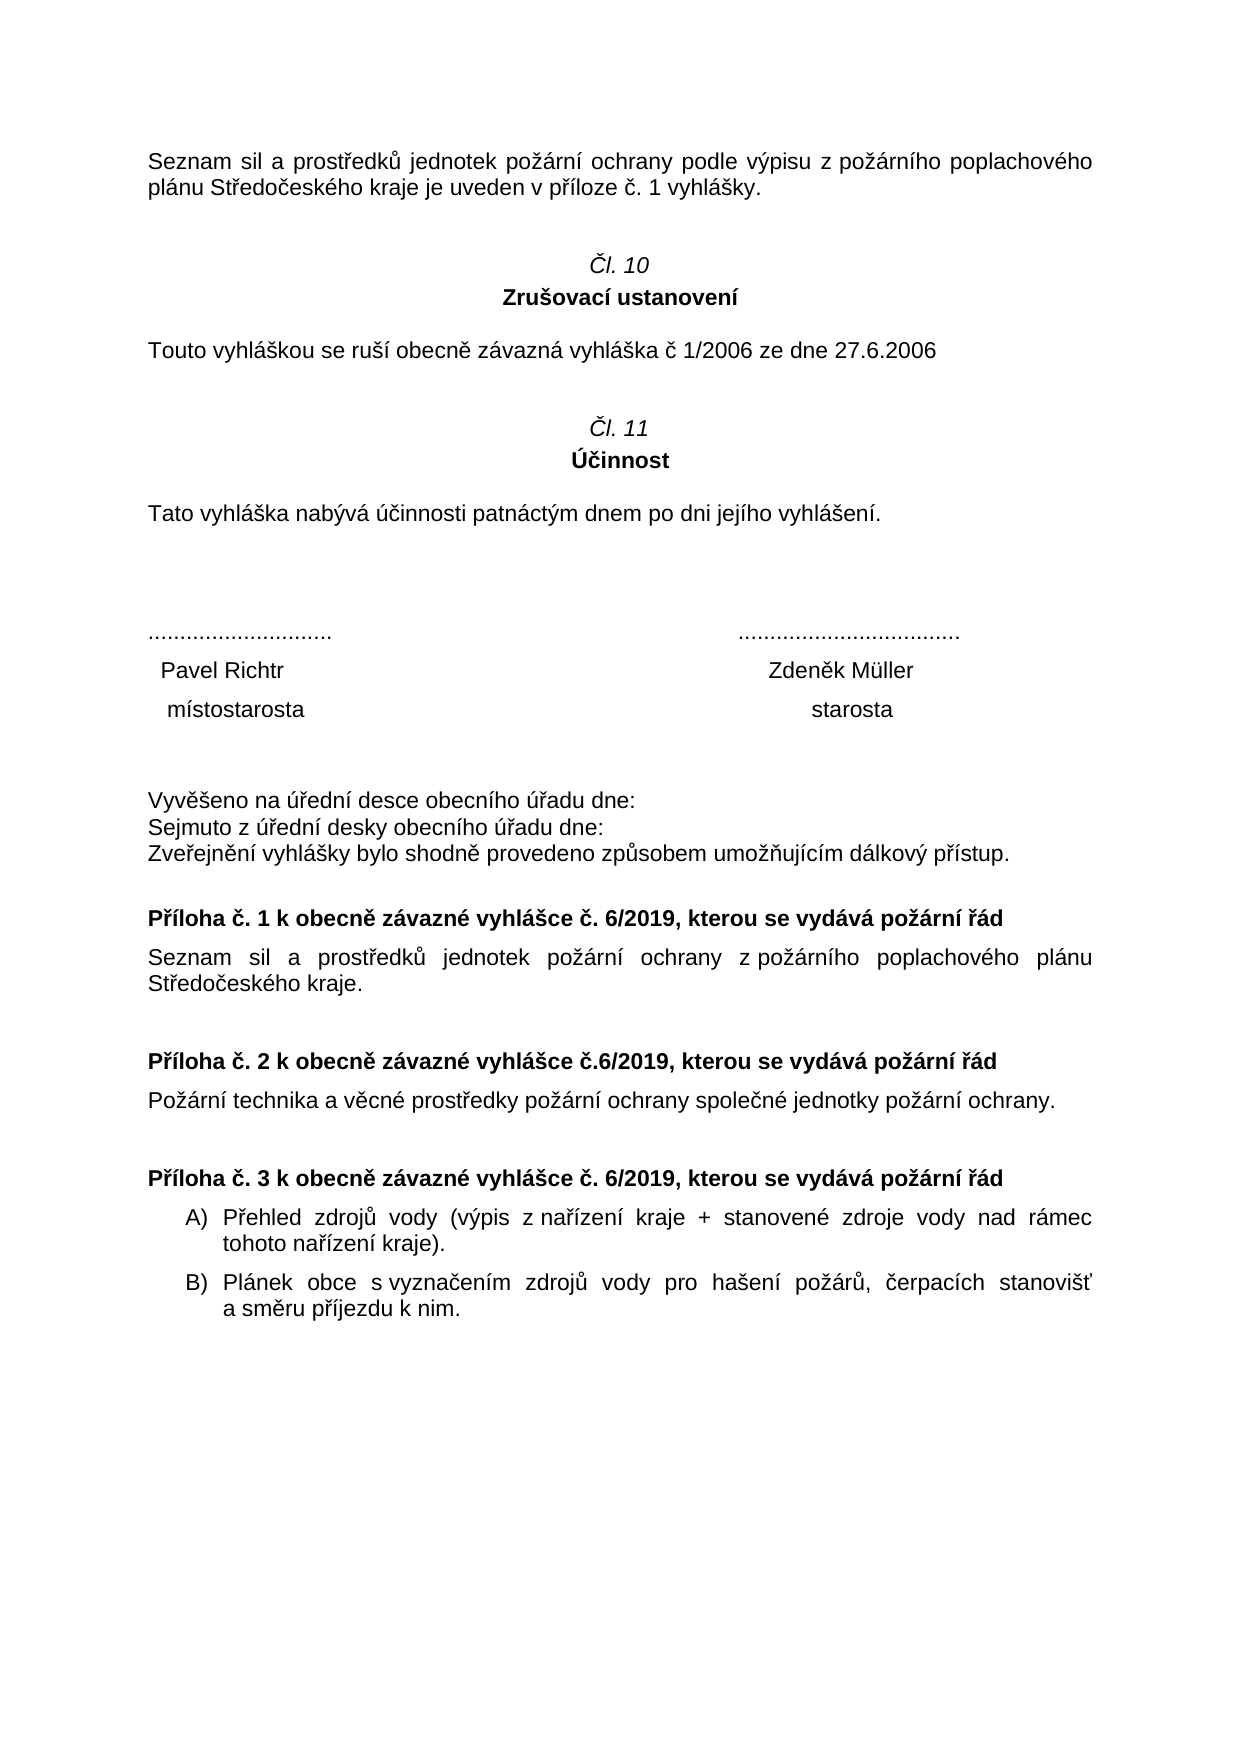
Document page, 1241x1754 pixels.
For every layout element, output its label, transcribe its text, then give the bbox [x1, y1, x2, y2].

subtitle Čl. 11 [148, 415, 1093, 441]
text Požární technika a věcné prostředky požární ochrany společné jednotky požární ochrany. [148, 1087, 1093, 1113]
text Příloha č. 1 k obecně závazné vyhlášce č. 6/2019, kterou se vydává požární řád [148, 905, 1093, 931]
text místostarosta starosta [148, 696, 1093, 722]
text Tato vyhláška nabývá účinnosti patnáctým dnem po dni jejího vyhlášení. [148, 500, 1093, 526]
text Účinnost [148, 447, 1093, 474]
text Příloha č. 3 k obecně závazné vyhlášce č. 6/2019, kterou se vydává požární řád [148, 1164, 1093, 1191]
text Seznam sil a prostředků jednotek požární ochrany podle výpisu z požárního poplachového plánu Středočeského kraje je uveden v příloze č. 1 vyhlášky. [148, 148, 1093, 200]
text Příloha č. 2 k obecně závazné vyhlášce č.6/2019, kterou se vydává požární řád [148, 1048, 1093, 1074]
text Seznam sil a prostředků jednotek požární ochrany z požárního poplachového plánu Středočeského kraje. [148, 944, 1093, 997]
subtitle Čl. 10 [148, 252, 1093, 278]
text Zrušovací ustanovení [148, 284, 1093, 311]
list Přehled zdrojů vody (výpis z nařízení kraje + stanovené zdroje vody nad rámec tohoto nařízení kraje). [185, 1203, 1093, 1256]
text Vyvěšeno na úřední desce obecního úřadu dne: [148, 787, 1093, 813]
text ............................. ................................... [148, 618, 1093, 644]
text Zveřejnění vyhlášky bylo shodně provedeno způsobem umožňujícím dálkový přístup. [148, 840, 1093, 866]
list Plánek obce s vyznačením zdrojů vody pro hašení požárů, čerpacích stanovišť a směru příjezdu k nim. [185, 1269, 1093, 1321]
text Sejmuto z úřední desky obecního úřadu dne: [148, 813, 1093, 840]
text Pavel Richtr Zdeněk Müller [148, 657, 1093, 683]
text Touto vyhláškou se ruší obecně závazná vyhláška č 1/2006 ze dne 27.6.2006 [148, 337, 1093, 363]
